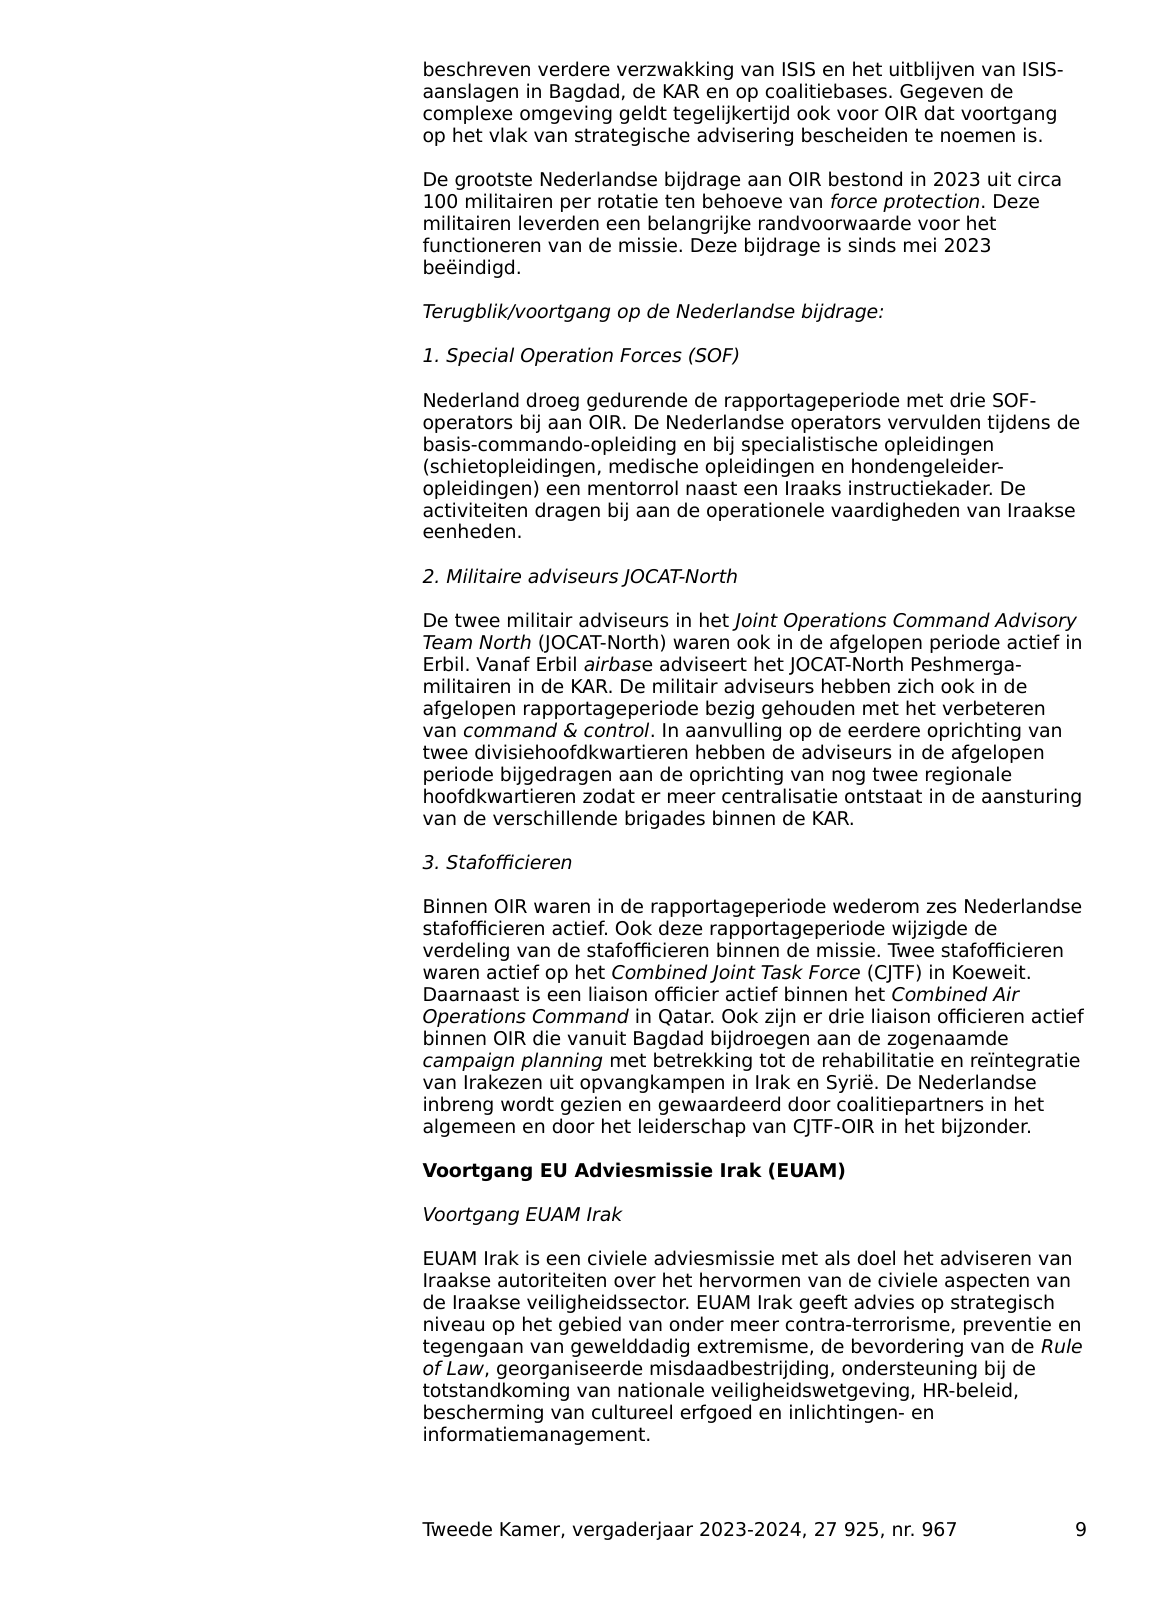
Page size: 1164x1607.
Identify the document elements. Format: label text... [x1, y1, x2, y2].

text Binnen OIR waren in de rapportageperiode wederom zes Nederlandse stafofficieren actief. Ook deze rapportageperiode wijzigde de verdeling van de stafofficieren binnen de missie. Twee stafofficieren waren actief op het Combined Joint Task Force (CJTF) in Koeweit. Daarnaast is een liaison officier actief binnen het Combined Air Operations Command in Qatar. Ook zijn er drie liaison officieren actief binnen OIR die vanuit Bagdad bijdroegen aan de zogenaamde campaign planning met betrekking tot de rehabilitatie en reïntegratie van Irakezen uit opvangkampen in Irak en Syrië. De Nederlandse inbreng wordt gezien en gewaardeerd door coalitiepartners in het algemeen en door het leiderschap van CJTF-OIR in het bijzonder. [422, 896, 1087, 1138]
text De twee militair adviseurs in het Joint Operations Command Advisory Team North (JOCAT-North) waren ook in de afgelopen periode actief in Erbil. Vanaf Erbil airbase adviseert het JOCAT-North Peshmerga-militairen in de KAR. De militair adviseurs hebben zich ook in de afgelopen rapportageperiode bezig gehouden met het verbeteren van command & control. In aanvulling op de eerdere oprichting van twee divisiehoofdkwartieren hebben de adviseurs in de afgelopen periode bijgedragen aan de oprichting van nog twee regionale hoofdkwartieren zodat er meer centralisatie ontstaat in de aansturing van de verschillende brigades binnen de KAR. [422, 610, 1087, 829]
subtitle Terugblik/voortgang op de Nederlandse bijdrage: [422, 301, 1087, 323]
text EUAM Irak is een civiele adviesmissie met als doel het adviseren van Iraakse autoriteiten over het hervormen van de civiele aspecten van de Iraakse veiligheidssector. EUAM Irak geeft advies op strategisch niveau op het gebied van onder meer contra-terrorisme, preventie en tegengaan van gewelddadig extremisme, de bevordering van de Rule of Law, georganiseerde misdaadbestrijding, ondersteuning bij de totstandkoming van nationale veiligheidswetgeving, HR-beleid, bescherming van cultureel erfgoed en inlichtingen- en informatiemanagement. [422, 1248, 1087, 1446]
subtitle 1. Special Operation Forces (SOF) [422, 345, 1087, 367]
subtitle Voortgang EU Adviesmissie Irak (EUAM) [422, 1160, 1087, 1182]
subtitle Voortgang EUAM Irak [422, 1204, 1087, 1226]
text Nederland droeg gedurende de rapportageperiode met drie SOF-operators bij aan OIR. De Nederlandse operators vervulden tijdens de basis-commando-opleiding en bij specialistische opleidingen (schietopleidingen, medische opleidingen en hondengeleider-opleidingen) een mentorrol naast een Iraaks instructiekader. De activiteiten dragen bij aan de operationele vaardigheden van Iraakse eenheden. [422, 389, 1087, 543]
text De grootste Nederlandse bijdrage aan OIR bestond in 2023 uit circa 100 militairen per rotatie ten behoeve van force protection. Deze militairen leverden een belangrijke randvoorwaarde voor het functioneren van de missie. Deze bijdrage is sinds mei 2023 beëindigd. [422, 169, 1087, 279]
text beschreven verdere verzwakking van ISIS en het uitblijven van ISIS-aanslagen in Bagdad, de KAR en op coalitiebases. Gegeven de complexe omgeving geldt tegelijkertijd ook voor OIR dat voortgang op het vlak van strategische advisering bescheiden te noemen is. [422, 59, 1087, 147]
subtitle 3. Stafofficieren [422, 852, 1087, 874]
subtitle 2. Militaire adviseurs JOCAT-North [422, 566, 1087, 588]
